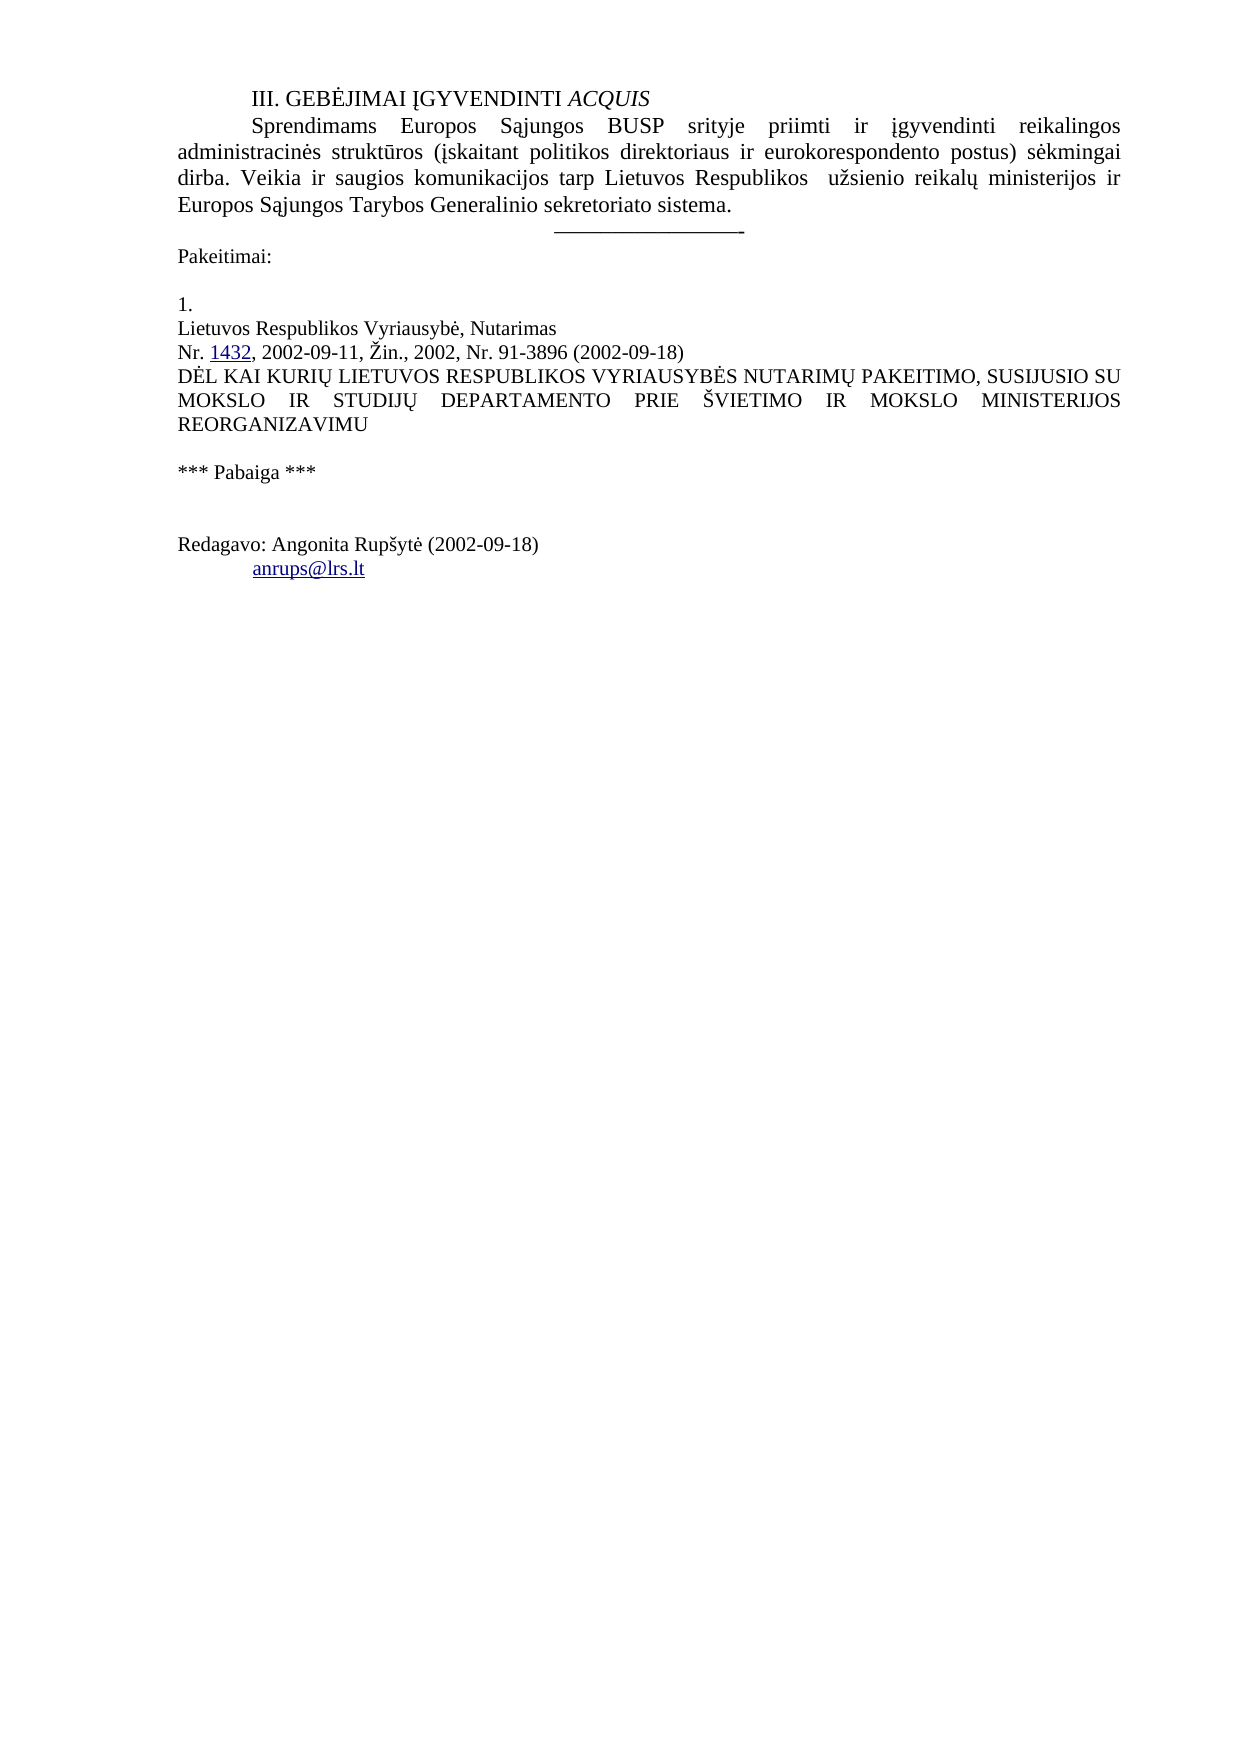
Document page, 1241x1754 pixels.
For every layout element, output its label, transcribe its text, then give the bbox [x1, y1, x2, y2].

text ––––––––––––––––- [177, 217, 1122, 243]
text Nr. 1432, 2002-09-11, Žin., 2002, Nr. 91-3896 (2002-09-18) [177, 340, 1122, 364]
text anrups@lrs.lt [177, 556, 1122, 580]
text *** Pabaiga *** [177, 460, 1122, 484]
text DĖL KAI KURIŲ LIETUVOS RESPUBLIKOS VYRIAUSYBĖS NUTARIMŲ PAKEITIMO, SUSIJUSIO SU MOKSLO IR STUDIJŲ DEPARTAMENTO PRIE ŠVIETIMO IR MOKSLO MINISTERIJOS REORGANIZAVIMU [177, 364, 1122, 436]
text Pakeitimai: [177, 243, 1122, 268]
text Lietuvos Respublikos Vyriausybė, Nutarimas [177, 316, 1122, 340]
text III. Gebėjimai įgyvendinti acquis [177, 85, 1122, 112]
text Sprendimams Europos Sąjungos BUSP srityje priimti ir įgyvendinti reikalingos administracinės struktūros (įskaitant politikos direktoriaus ir eurokorespondento postus) sėkmingai dirba. Veikia ir saugios komunikacijos tarp Lietuvos Respublikos užsienio reikalų ministerijos ir Europos Sąjungos Tarybos Generalinio sekretoriato sistema. [177, 112, 1122, 217]
text Redagavo: Angonita Rupšytė (2002-09-18) [177, 532, 1122, 556]
text 1. [177, 292, 1122, 316]
